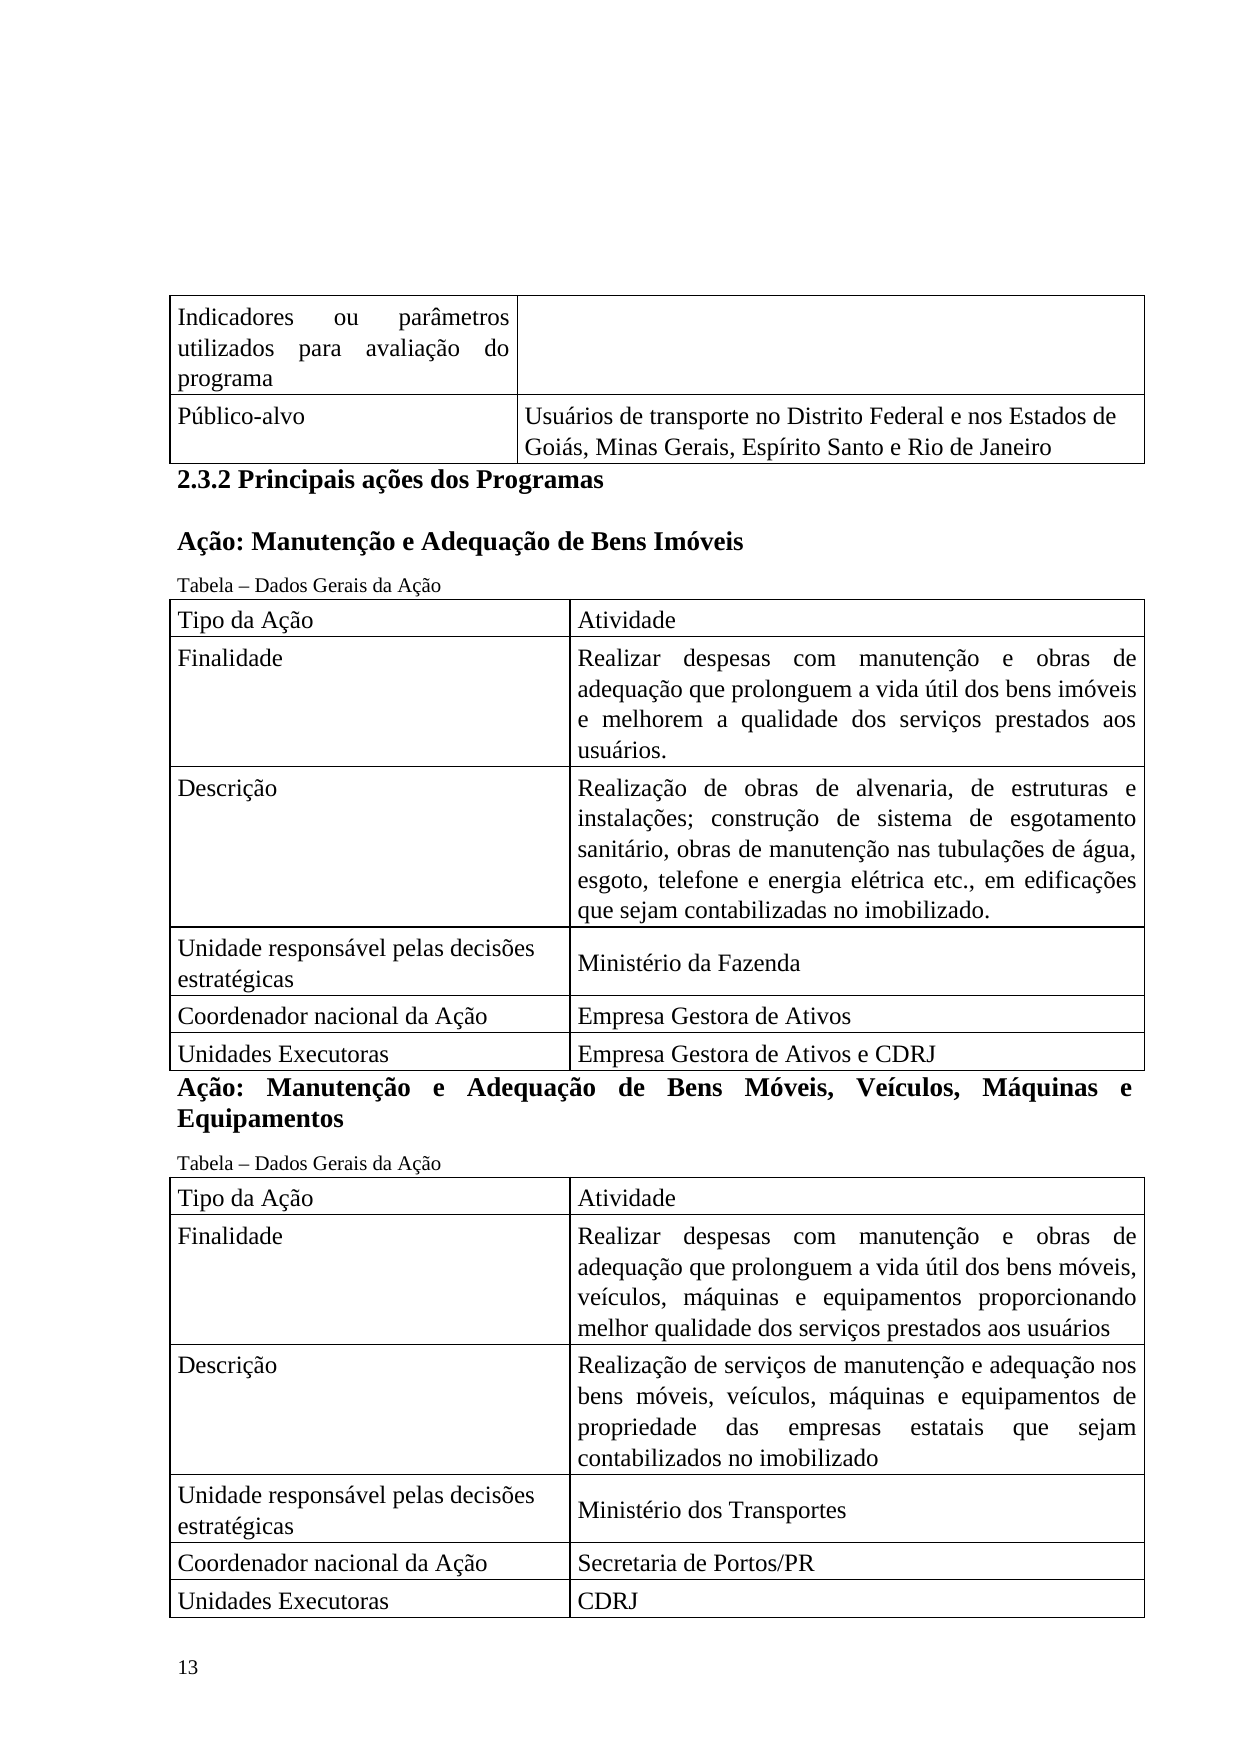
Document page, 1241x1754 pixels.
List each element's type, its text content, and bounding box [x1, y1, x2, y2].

table_cell Realização de serviços de manutenção e adequação nos bens móveis, veículos, máquinas e equipamentos de propriedade das empresas estatais que sejam contabilizados no imobilizado [571, 1345, 1144, 1473]
table_cell Finalidade [171, 637, 569, 766]
table_cell Coordenador nacional da Ação [171, 1543, 569, 1579]
table_cell Descrição [171, 1345, 569, 1473]
table_cell Secretaria de Portos/PR [571, 1543, 1144, 1579]
table_header Atividade [571, 600, 1144, 636]
table_header Tipo da Ação [171, 1178, 569, 1214]
table_cell Unidade responsável pelas decisões estratégicas [171, 1475, 569, 1542]
table_cell Ministério dos Transportes [571, 1475, 1144, 1542]
table_header Atividade [571, 1178, 1144, 1214]
text 2.3.2 Principais ações dos Programas [177, 464, 1133, 494]
table_cell Unidades Executoras [171, 1033, 569, 1069]
text Tabela – Dados Gerais da Ação [177, 573, 1119, 597]
table_cell Público-alvo [171, 395, 517, 462]
table_cell Empresa Gestora de Ativos [571, 996, 1144, 1032]
table_cell Indicadores ou parâmetros utilizados para avaliação do programa [171, 296, 517, 394]
table_cell Realizar despesas com manutenção e obras de adequação que prolonguem a vida útil dos bens imóveis e melhorem a qualidade dos serviços prestados aos usuários. [571, 637, 1144, 766]
table_cell Descrição [171, 767, 569, 926]
table_cell Usuários de transporte no Distrito Federal e nos Estados de Goiás, Minas Gerais, Espírito Santo e Rio de Janeiro [518, 395, 1144, 462]
table_cell Finalidade [171, 1215, 569, 1344]
table_cell Unidades Executoras [171, 1580, 569, 1617]
subtitle Ação: Manutenção e Adequação de Bens Imóveis [177, 525, 1133, 556]
table_cell Ministério da Fazenda [571, 928, 1144, 994]
table_cell CDRJ [571, 1580, 1144, 1617]
subtitle Ação: Manutenção e Adequação de Bens Móveis, Veículos, Máquinas e Equipamentos [177, 1071, 1133, 1134]
table_cell Coordenador nacional da Ação [171, 996, 569, 1032]
table_cell Empresa Gestora de Ativos e CDRJ [571, 1033, 1144, 1069]
table_cell [518, 296, 1144, 394]
table_cell Realizar despesas com manutenção e obras de adequação que prolonguem a vida útil dos bens móveis, veículos, máquinas e equipamentos proporcionando melhor qualidade dos serviços prestados aos usuários [571, 1215, 1144, 1344]
table_cell Unidade responsável pelas decisões estratégicas [171, 928, 569, 994]
table_cell Realização de obras de alvenaria, de estruturas e instalações; construção de sistema de esgotamento sanitário, obras de manutenção nas tubulações de água, esgoto, telefone e energia elétrica etc., em edificações que sejam contabilizadas no imobilizado. [571, 767, 1144, 926]
text Tabela – Dados Gerais da Ação [177, 1151, 1119, 1175]
table_header Tipo da Ação [171, 600, 569, 636]
